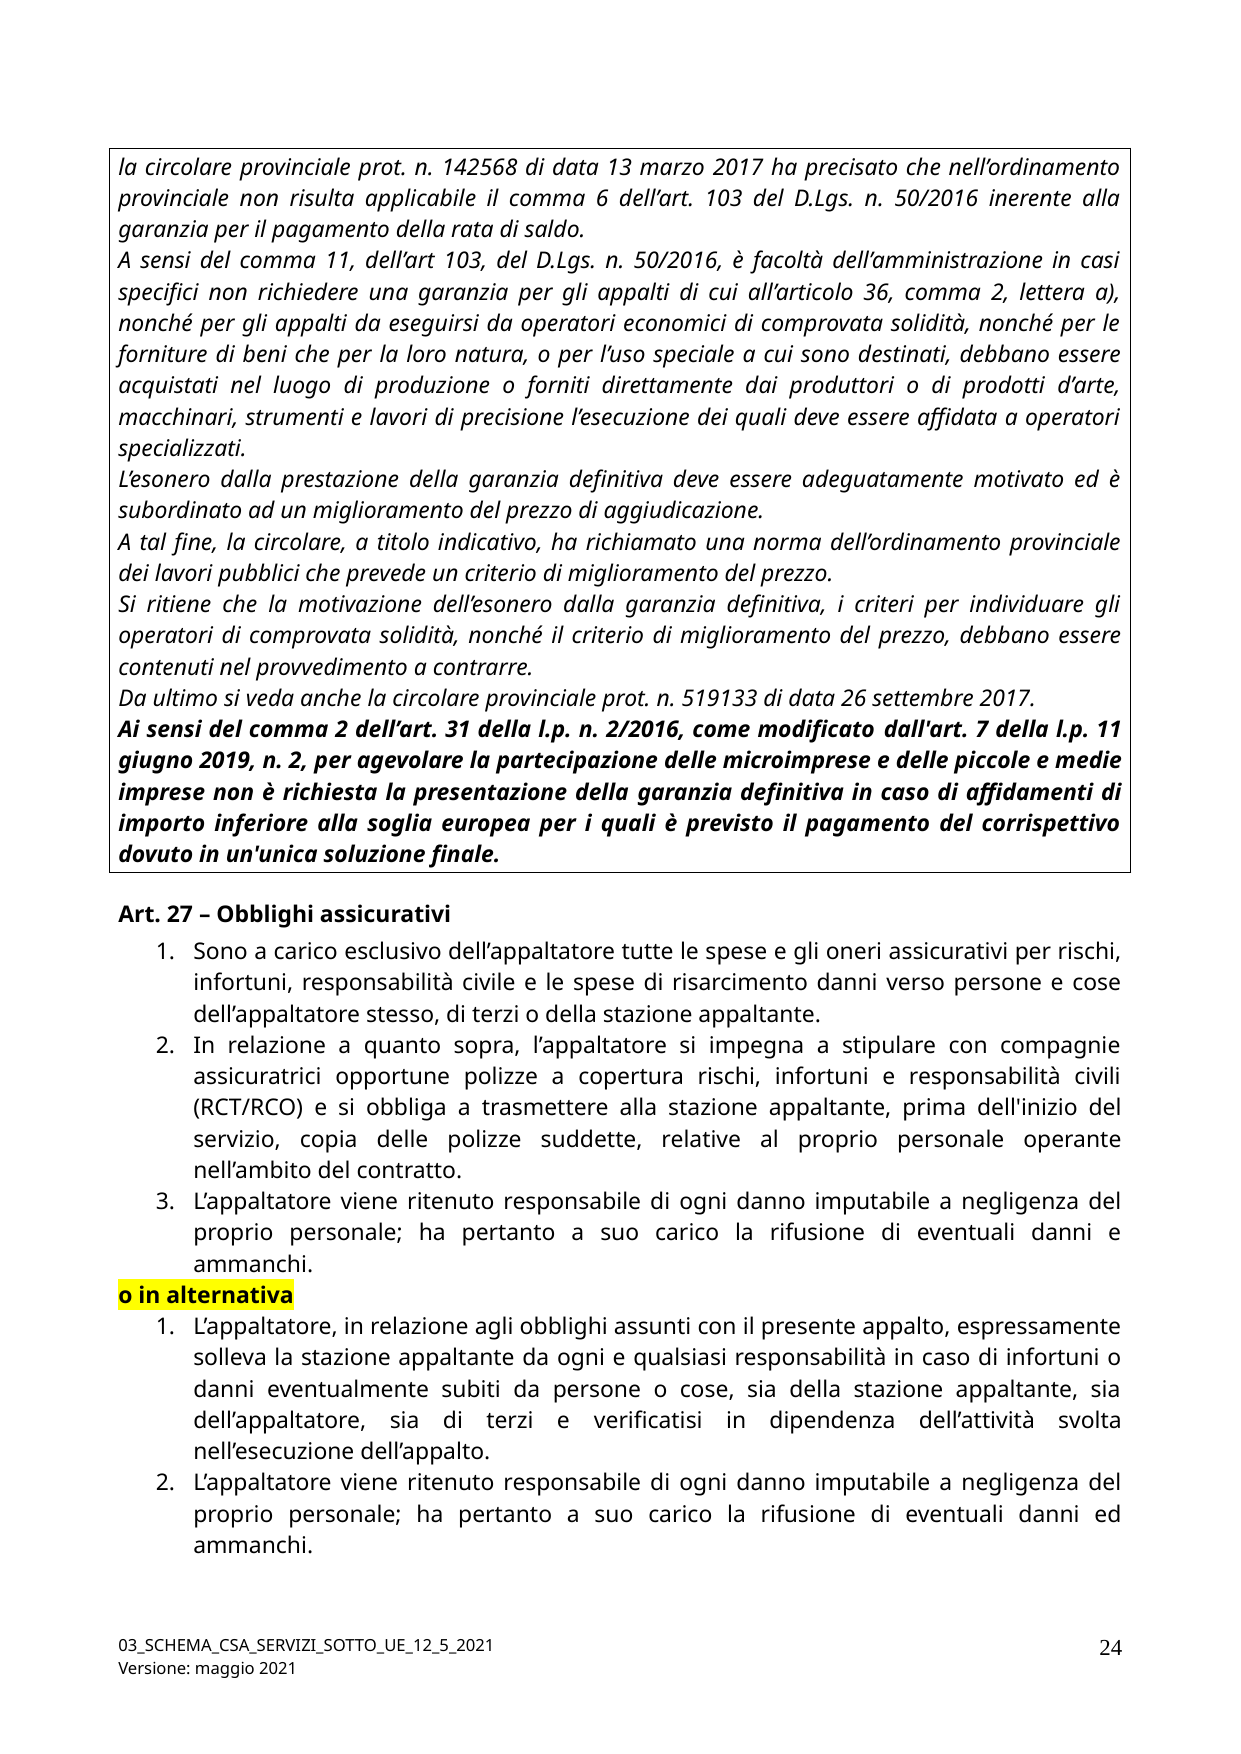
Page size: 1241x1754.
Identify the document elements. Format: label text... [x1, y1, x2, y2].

text Si ritiene che la motivazione dell’esonero dalla garanzia definitiva, i criteri per individuare gli operatori di comprovata solidità, nonché il criterio di miglioramento del prezzo, debbano essere contenuti nel provvedimento a contrarre. [118, 588, 1122, 682]
list L’appaltatore viene ritenuto responsabile di ogni danno imputabile a negligenza del proprio personale; ha pertanto a suo carico la rifusione di eventuali danni ed ammanchi. [156, 1466, 1122, 1560]
list L’appaltatore, in relazione agli obblighi assunti con il presente appalto, espressamente solleva la stazione appaltante da ogni e qualsiasi responsabilità in caso di infortuni o danni eventualmente subiti da persone o cose, sia della stazione appaltante, sia dell’appaltatore, sia di terzi e verificatisi in dipendenza dell’attività svolta nell’esecuzione dell’appalto. [156, 1310, 1122, 1466]
text la circolare provinciale prot. n. 142568 di data 13 marzo 2017 ha precisato che nell’ordinamento provinciale non risulta applicabile il comma 6 dell’art. 103 del D.Lgs. n. 50/2016 inerente alla garanzia per il pagamento della rata di saldo. [110, 149, 1130, 244]
text L’esonero dalla prestazione della garanzia definitiva deve essere adeguatamente motivato ed è subordinato ad un miglioramento del prezzo di aggiudicazione. [118, 463, 1122, 526]
list L’appaltatore viene ritenuto responsabile di ogni danno imputabile a negligenza del proprio personale; ha pertanto a suo carico la rifusione di eventuali danni e ammanchi. [156, 1185, 1122, 1279]
list Sono a carico esclusivo dell’appaltatore tutte le spese e gli oneri assicurativi per rischi, infortuni, responsabilità civile e le spese di risarcimento danni verso persone e cose dell’appaltatore stesso, di terzi o della stazione appaltante. [156, 935, 1122, 1029]
text Ai sensi del comma 2 dell’art. 31 della l.p. n. 2/2016, come modificato dall'art. 7 della l.p. 11 giugno 2019, n. 2, per agevolare la partecipazione delle microimprese e delle piccole e medie imprese non è richiesta la presentazione della garanzia definitiva in caso di affidamenti di importo inferiore alla soglia europea per i quali è previsto il pagamento del corrispettivo dovuto in un'unica soluzione finale. [110, 710, 1130, 872]
text A tal fine, la circolare, a titolo indicativo, ha richiamato una norma dell’ordinamento provinciale dei lavori pubblici che prevede un criterio di miglioramento del prezzo. [118, 526, 1122, 588]
subtitle Art. 27 – Obblighi assicurativi [118, 898, 1122, 929]
text o in alternativa [118, 1279, 1122, 1310]
text A sensi del comma 11, dell’art 103, del D.Lgs. n. 50/2016, è facoltà dell’amministrazione in casi specifici non richiedere una garanzia per gli appalti di cui all’articolo 36, comma 2, lettera a), nonché per gli appalti da eseguirsi da operatori economici di comprovata solidità, nonché per le forniture di beni che per la loro natura, o per l’uso speciale a cui sono destinati, debbano essere acquistati nel luogo di produzione o forniti direttamente dai produttori o di prodotti d’arte, macchinari, strumenti e lavori di precisione l’esecuzione dei quali deve essere affidata a operatori specializzati. [118, 244, 1122, 463]
list In relazione a quanto sopra, l’appaltatore si impegna a stipulare con compagnie assicuratrici opportune polizze a copertura rischi, infortuni e responsabilità civili (RCT/RCO) e si obbliga a trasmettere alla stazione appaltante, prima dell'inizio del servizio, copia delle polizze suddette, relative al proprio personale operante nell’ambito del contratto. [156, 1029, 1122, 1185]
text Da ultimo si veda anche la circolare provinciale prot. n. 519133 di data 26 settembre 2017. [118, 682, 1122, 710]
